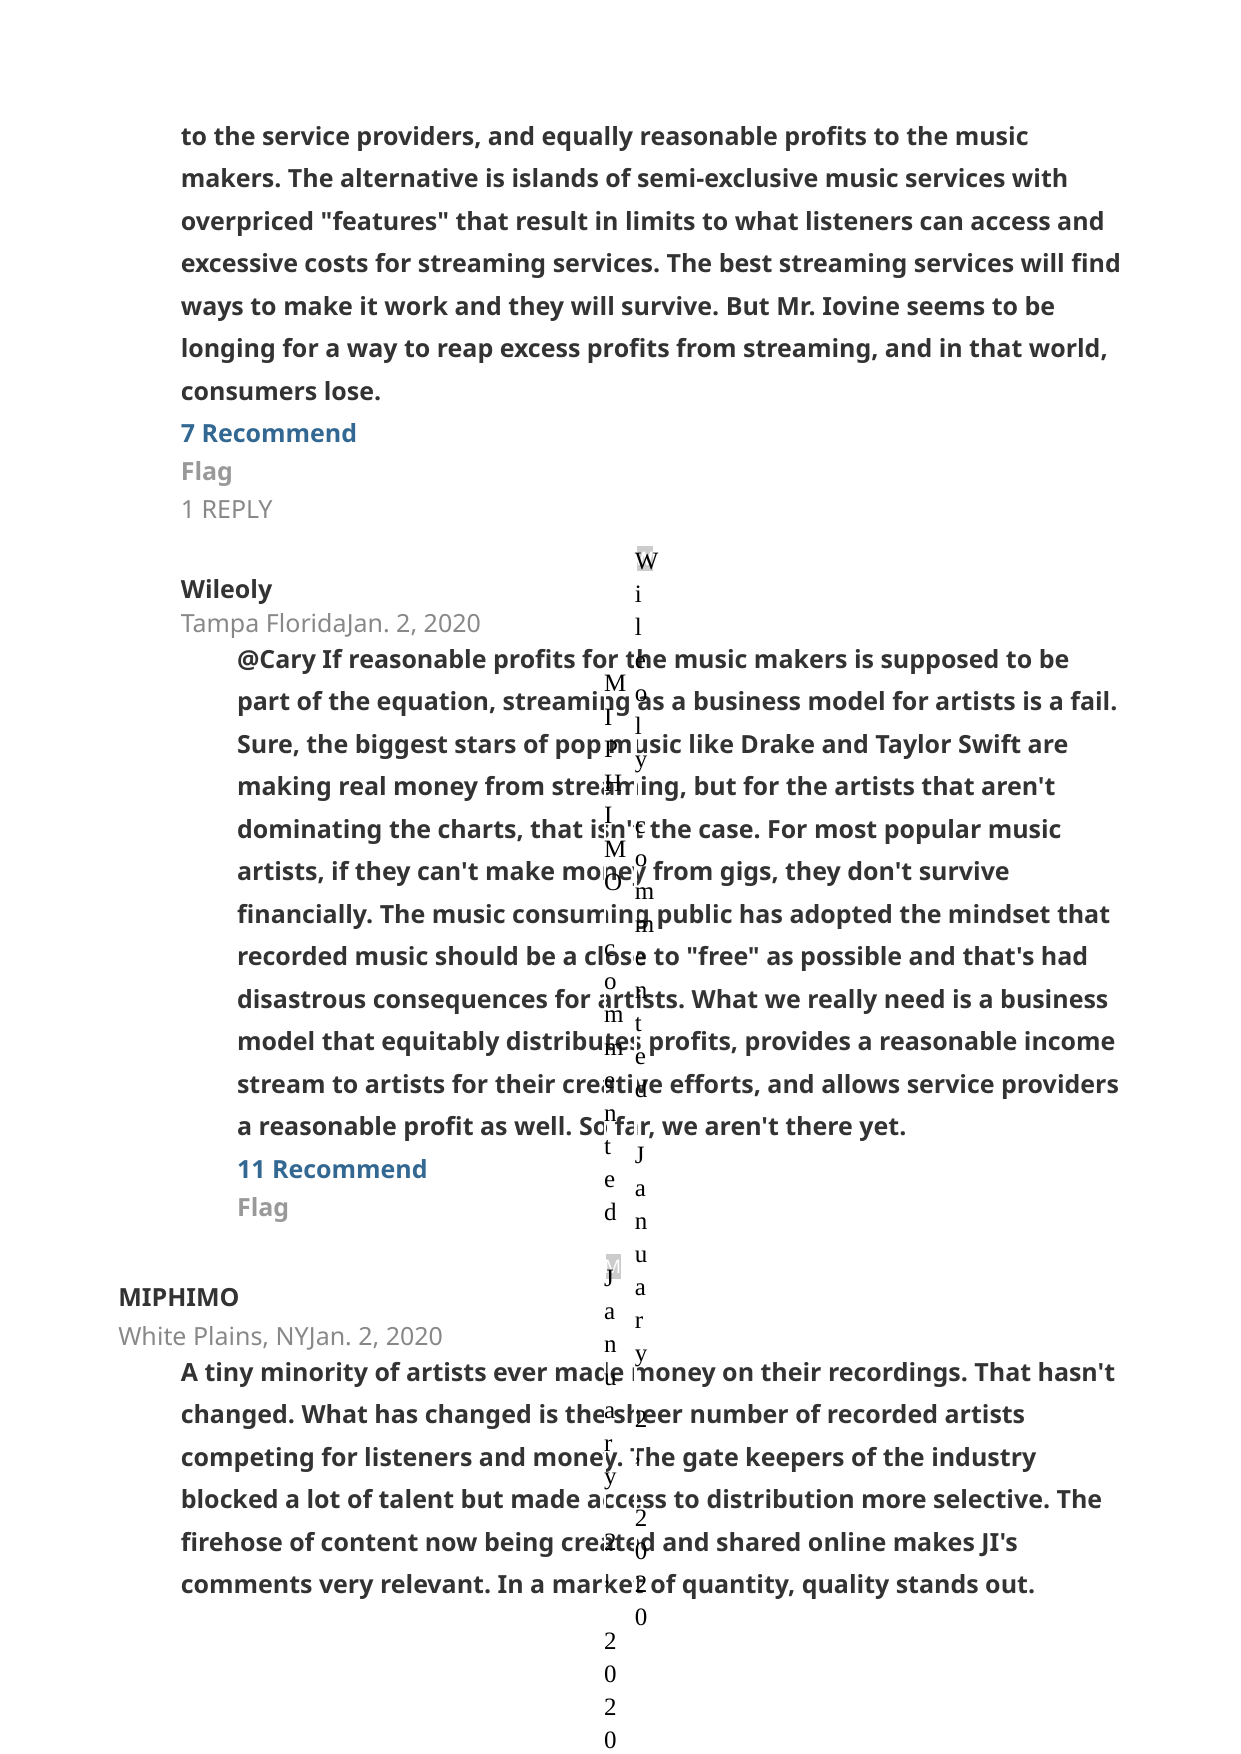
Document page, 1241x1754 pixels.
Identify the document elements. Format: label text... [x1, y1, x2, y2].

text W [181, 526, 1106, 571]
text M [637, 1228, 1106, 1279]
text M [118, 1228, 604, 1279]
text 11 Recommend [606, 1151, 634, 1185]
text Tampa FloridaJan. 2, 2020 [637, 605, 1122, 639]
text Flag [637, 1189, 1106, 1223]
text MIPHIMO [637, 1279, 1122, 1313]
text M [606, 1228, 634, 1279]
text @Cary If reasonable profits for the music makers is supposed to be part of the equation, streaming as a business model for artists is a fail. Sure, the biggest stars of pop music like Drake and Taylor Swift are making real money from streaming, but for the artists that aren't dominating the charts, that isn't the case. For most popular music artists, if they can't make money from gigs, they don't survive financially. The music consuming public has adopted the mindset that recorded music should be a close to "free" as possible and that's had disastrous consequences for artists. What we really need is a business model that equitably distributes profits, provides a reasonable income stream to artists for their creative efforts, and allows service providers a reasonable profit as well. So far, we aren't there yet. [637, 641, 1122, 1143]
text MIPHIMO [118, 1279, 604, 1313]
text I don't see the problem that Mr. Iovine sees. Streaming music services should be a commodity, much like the cloud. Streaming is a technology service that needs to be as efficient as possible, driving reasonable profits to the service providers, and equally reasonable profits to the music makers. The alternative is islands of semi-exclusive music services with overpriced "features" that result in limits to what listeners can access and excessive costs for streaming services. The best streaming services will find ways to make it work and they will survive. But Mr. Iovine seems to be longing for a way to reap excess profits from streaming, and in that world, consumers lose. [181, 118, 1122, 407]
text White Plains, NYJan. 2, 2020 [606, 1318, 634, 1352]
text White Plains, NYJan. 2, 2020 [637, 1318, 1122, 1352]
text MIPHIMO [606, 1279, 634, 1313]
text @Cary If reasonable profits for the music makers is supposed to be part of the equation, streaming as a business model for artists is a fail. Sure, the biggest stars of pop music like Drake and Taylor Swift are making real money from streaming, but for the artists that aren't dominating the charts, that isn't the case. For most popular music artists, if they can't make money from gigs, they don't survive financially. The music consuming public has adopted the mindset that recorded music should be a close to "free" as possible and that's had disastrous consequences for artists. What we really need is a business model that equitably distributes profits, provides a reasonable income stream to artists for their creative efforts, and allows service providers a reasonable profit as well. So far, we aren't there yet. [237, 641, 634, 1143]
text White Plains, NYJan. 2, 2020 [118, 1318, 604, 1352]
text 11 Recommend [237, 1151, 604, 1185]
text Tampa FloridaJan. 2, 2020 [181, 605, 634, 639]
subtitle 1 Reply [181, 492, 1122, 526]
text Wileoly [181, 571, 634, 605]
text 11 Recommend [637, 1151, 1106, 1185]
text Flag [181, 454, 1106, 488]
text A tiny minority of artists ever made money on their recordings. That hasn't changed. What has changed is the sheer number of recorded artists competing for listeners and money. The gate keepers of the industry blocked a lot of talent but made access to distribution more selective. The firehose of content now being created and shared online makes JI's comments very relevant. In a market of quantity, quality stands out. Artists that resonate are artists that speak the truth in a compelling, non-preachy way. Good music, well recorded and skillfully promoted will find a way. Artists that innovate in their content and in the way they share that content will prosper. Standing in line with everyone else hoping to "get signed" and playing the same material as everyone else isn't a viable plan. Knowing who your market is and how to reach them yourself is key. Artists also need an education in history, economics, visual arts, political science and philosophy, etc., not just the same skills every other musician has. You can't share a story you don't have and musicians may need a second career to pay the bills while they build a following. Not all artists are naturally business inclined. They may need a partnership with someone who is. But it is a good idea for all musicians in this developing market to take the time to understand the business they are in so they can learn what to expect from their business partners and not fall prey to opportunists the business has always attracted. [181, 1354, 604, 1601]
text Flag [237, 1189, 604, 1223]
text Wileoly [637, 571, 1122, 605]
text A tiny minority of artists ever made money on their recordings. That hasn't changed. What has changed is the sheer number of recorded artists competing for listeners and money. The gate keepers of the industry blocked a lot of talent but made access to distribution more selective. The firehose of content now being created and shared online makes JI's comments very relevant. In a market of quantity, quality stands out. Artists that resonate are artists that speak the truth in a compelling, non-preachy way. Good music, well recorded and skillfully promoted will find a way. Artists that innovate in their content and in the way they share that content will prosper. Standing in line with everyone else hoping to "get signed" and playing the same material as everyone else isn't a viable plan. Knowing who your market is and how to reach them yourself is key. Artists also need an education in history, economics, visual arts, political science and philosophy, etc., not just the same skills every other musician has. You can't share a story you don't have and musicians may need a second career to pay the bills while they build a following. Not all artists are naturally business inclined. They may need a partnership with someone who is. But it is a good idea for all musicians in this developing market to take the time to understand the business they are in so they can learn what to expect from their business partners and not fall prey to opportunists the business has always attracted. [637, 1354, 1122, 1601]
text Flag [606, 1189, 634, 1223]
text 7 Recommend [181, 416, 1106, 450]
